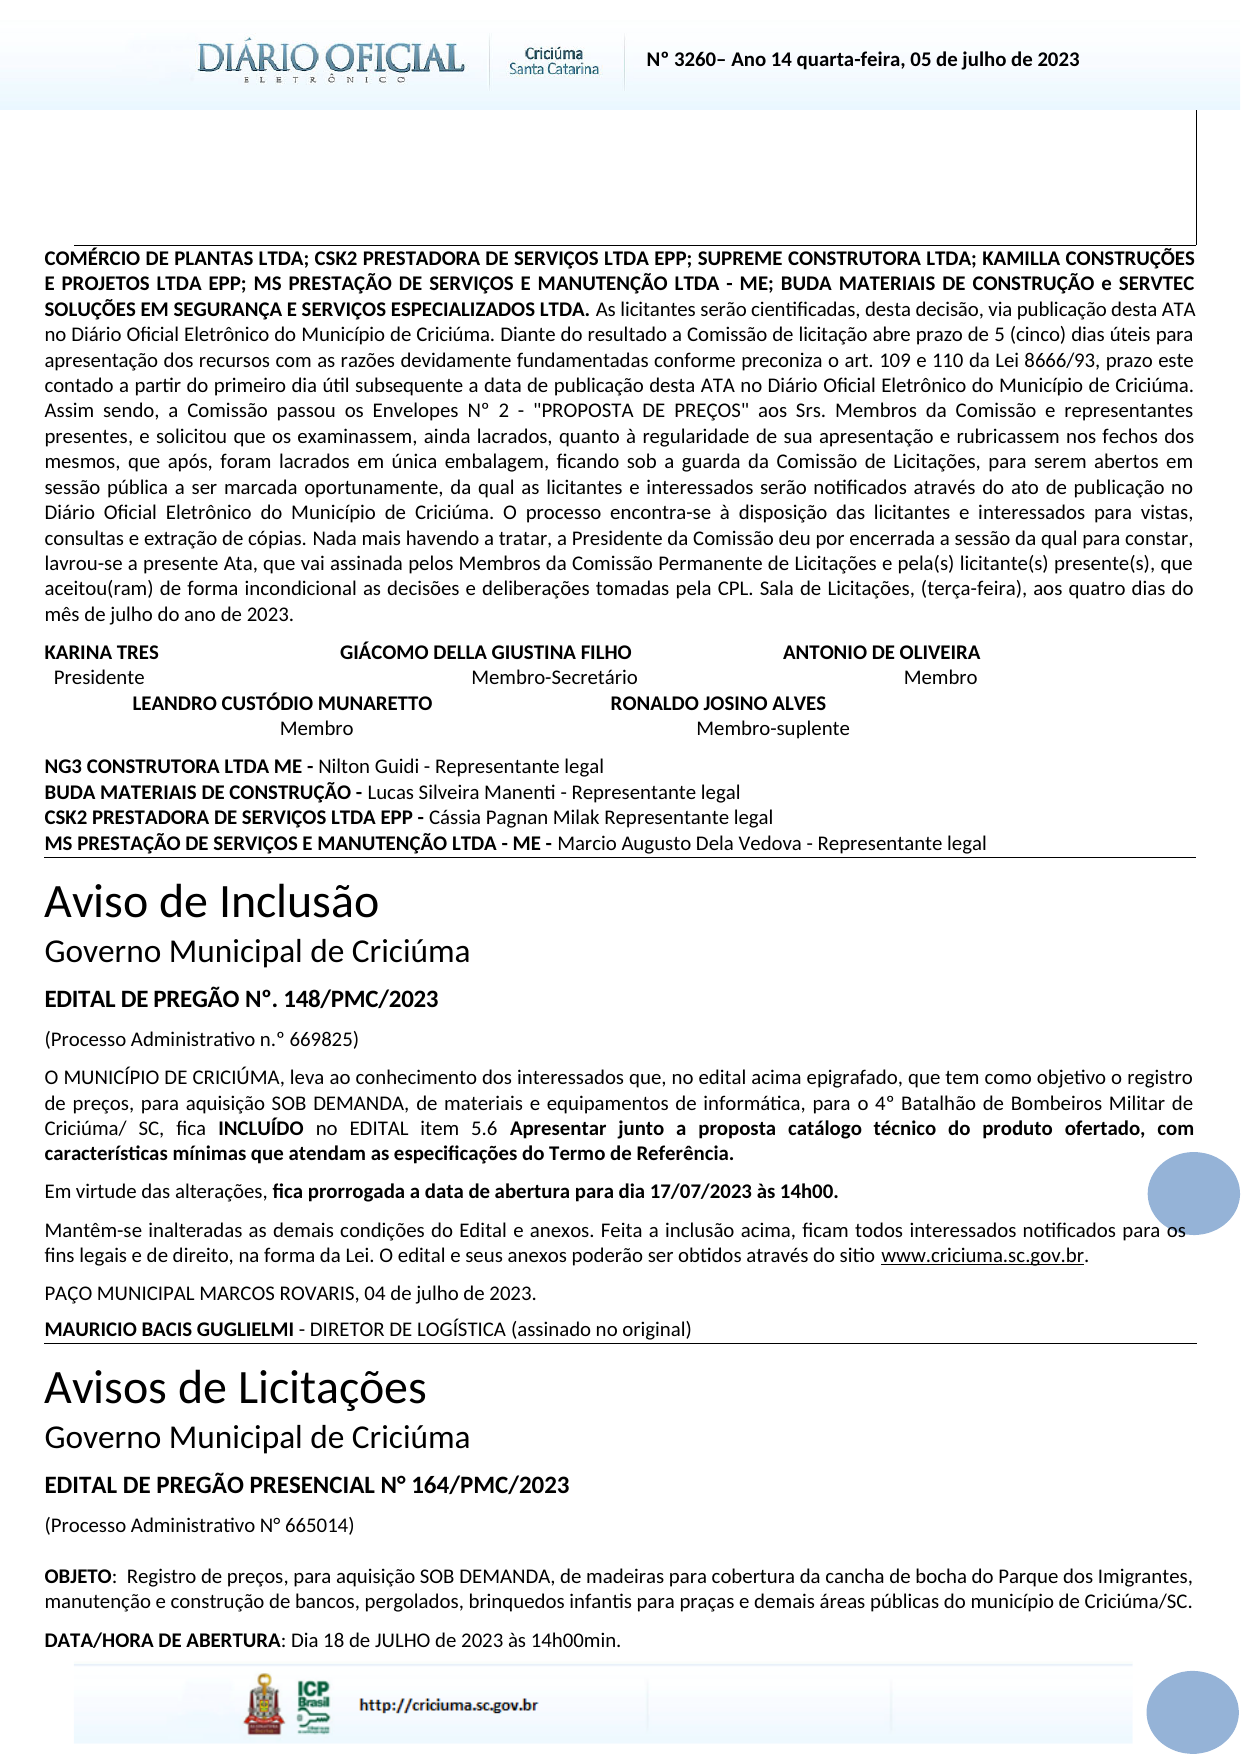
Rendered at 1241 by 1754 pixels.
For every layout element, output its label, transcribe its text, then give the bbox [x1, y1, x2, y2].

text (Processo Administrativo N° 665014) [44, 1512, 1196, 1538]
text EDITAL DE PREGÃO PRESENCIAL N° 164/PMC/2023 [44, 1469, 1196, 1500]
text MS PRESTAÇÃO DE SERVIÇOS E MANUTENÇÃO LTDA - ME - Marcio Augusto Dela Vedova - Representante legal [44, 830, 1196, 857]
text Mantêm-se inalteradas as demais condições do Edital e anexos. Feita a inclusão acima, ficam todos interessados notificados para os fins legais e de direito, na forma da Lei. O edital e seus anexos poderão ser obtidos através do sitio www.criciuma.sc.gov.br. [44, 1217, 1188, 1268]
text EDITAL DE PREGÃO Nº. 148/PMC/2023 [44, 983, 1188, 1013]
text DATA/HORA DE ABERTURA: Dia 18 de JULHO de 2023 às 14h00min. [44, 1627, 1196, 1652]
text Presidente Membro-Secretário Membro [44, 664, 1196, 690]
text Membro Membro-suplente [44, 715, 1196, 741]
text (Processo Administrativo n.º 669825) [44, 1026, 1188, 1052]
text MAURICIO BACIS GUGLIELMI - DIRETOR DE LOGÍSTICA (assinado no original) [44, 1316, 1197, 1343]
text Em virtude das alterações, fica prorrogada a data de abertura para dia 17/07/2023 às 14h00. [44, 1179, 1150, 1204]
text OBJETO: Registro de preços, para aquisição SOB DEMANDA, de madeiras para cobertura da cancha de bocha do Parque dos Imigrantes, manutenção e construção de bancos, pergolados, brinquedos infantis para praças e demais áreas públicas do município de Criciúma/SC. [44, 1563, 1196, 1614]
text Aviso de Inclusão [44, 871, 1188, 929]
text Avisos de Licitações [44, 1357, 1196, 1416]
text LEANDRO CUSTÓDIO MUNARETTO RONALDO JOSINO ALVES [44, 690, 1196, 715]
text BUDA MATERIAIS DE CONSTRUÇÃO - Lucas Silveira Manenti - Representante legal [44, 779, 1196, 804]
text COMÉRCIO DE PLANTAS LTDA; CSK2 PRESTADORA DE SERVIÇOS LTDA EPP; SUPREME CONSTRUTORA LTDA; KAMILLA CONSTRUÇÕES E PROJETOS LTDA EPP; MS PRESTAÇÃO DE SERVIÇOS E MANUTENÇÃO LTDA - ME; BUDA MATERIAIS DE CONSTRUÇÃO e SERVTEC SOLUÇÕES EM SEGURANÇA E SERVIÇOS ESPECIALIZADOS LTDA. As licitantes serão cientificadas, desta decisão, via publicação desta ATA no Diário Oficial Eletrônico do Município de Criciúma. Diante do resultado a Comissão de licitação abre prazo de 5 (cinco) dias úteis para apresentação dos recursos com as razões devidamente fundamentadas conforme preconiza o art. 109 e 110 da Lei 8666/93, prazo este contado a partir do primeiro dia útil subsequente a data de publicação desta ATA no Diário Oficial Eletrônico do Município de Criciúma. Assim sendo, a Comissão passou os Envelopes Nº 2 - "PROPOSTA DE PREÇOS" aos Srs. Membros da Comissão e representantes presentes, e solicitou que os examinassem, ainda lacrados, quanto à regularidade de sua apresentação e rubricassem nos fechos dos mesmos, que após, foram lacrados em única embalagem, ficando sob a guarda da Comissão de Licitações, para serem abertos em sessão pública a ser marcada oportunamente, da qual as licitantes e interessados serão notificados através do ato de publicação no Diário Oficial Eletrônico do Município de Criciúma. O processo encontra-se à disposição das licitantes e interessados para vistas, consultas e extração de cópias. Nada mais havendo a tratar, a Presidente da Comissão deu por encerrada a sessão da qual para constar, lavrou-se a presente Ata, que vai assinada pelos Membros da Comissão Permanente de Licitações e pela(s) licitante(s) presente(s), que aceitou(ram) de forma incondicional as decisões e deliberações tomadas pela CPL. Sala de Licitações, (terça-feira), aos quatro dias do mês de julho do ano de 2023. [44, 245, 1196, 626]
text O MUNICÍPIO DE CRICIÚMA, leva ao conhecimento dos interessados que, no edital acima epigrafado, que tem como objetivo o registro de preços, para aquisição SOB DEMANDA, de materiais e equipamentos de informática, para o 4º Batalhão de Bombeiros Militar de Criciúma/ SC, fica INCLUÍDO no EDITAL item 5.6 Apresentar junto a proposta catálogo técnico do produto ofertado, com características mínimas que atendam as especificações do Termo de Referência. [44, 1064, 1196, 1166]
text PAÇO MUNICIPAL MARCOS ROVARIS, 04 de julho de 2023. [44, 1280, 1188, 1306]
text NG3 CONSTRUTORA LTDA ME - Nilton Guidi - Representante legal [44, 753, 1196, 779]
text Governo Municipal de Criciúma [44, 929, 1196, 970]
text CSK2 PRESTADORA DE SERVIÇOS LTDA EPP - Cássia Pagnan Milak Representante legal [44, 804, 1196, 830]
text Governo Municipal de Criciúma [44, 1416, 1196, 1457]
text KARINA TRES GIÁCOMO DELLA GIUSTINA FILHO ANTONIO DE OLIVEIRA [44, 639, 1196, 664]
